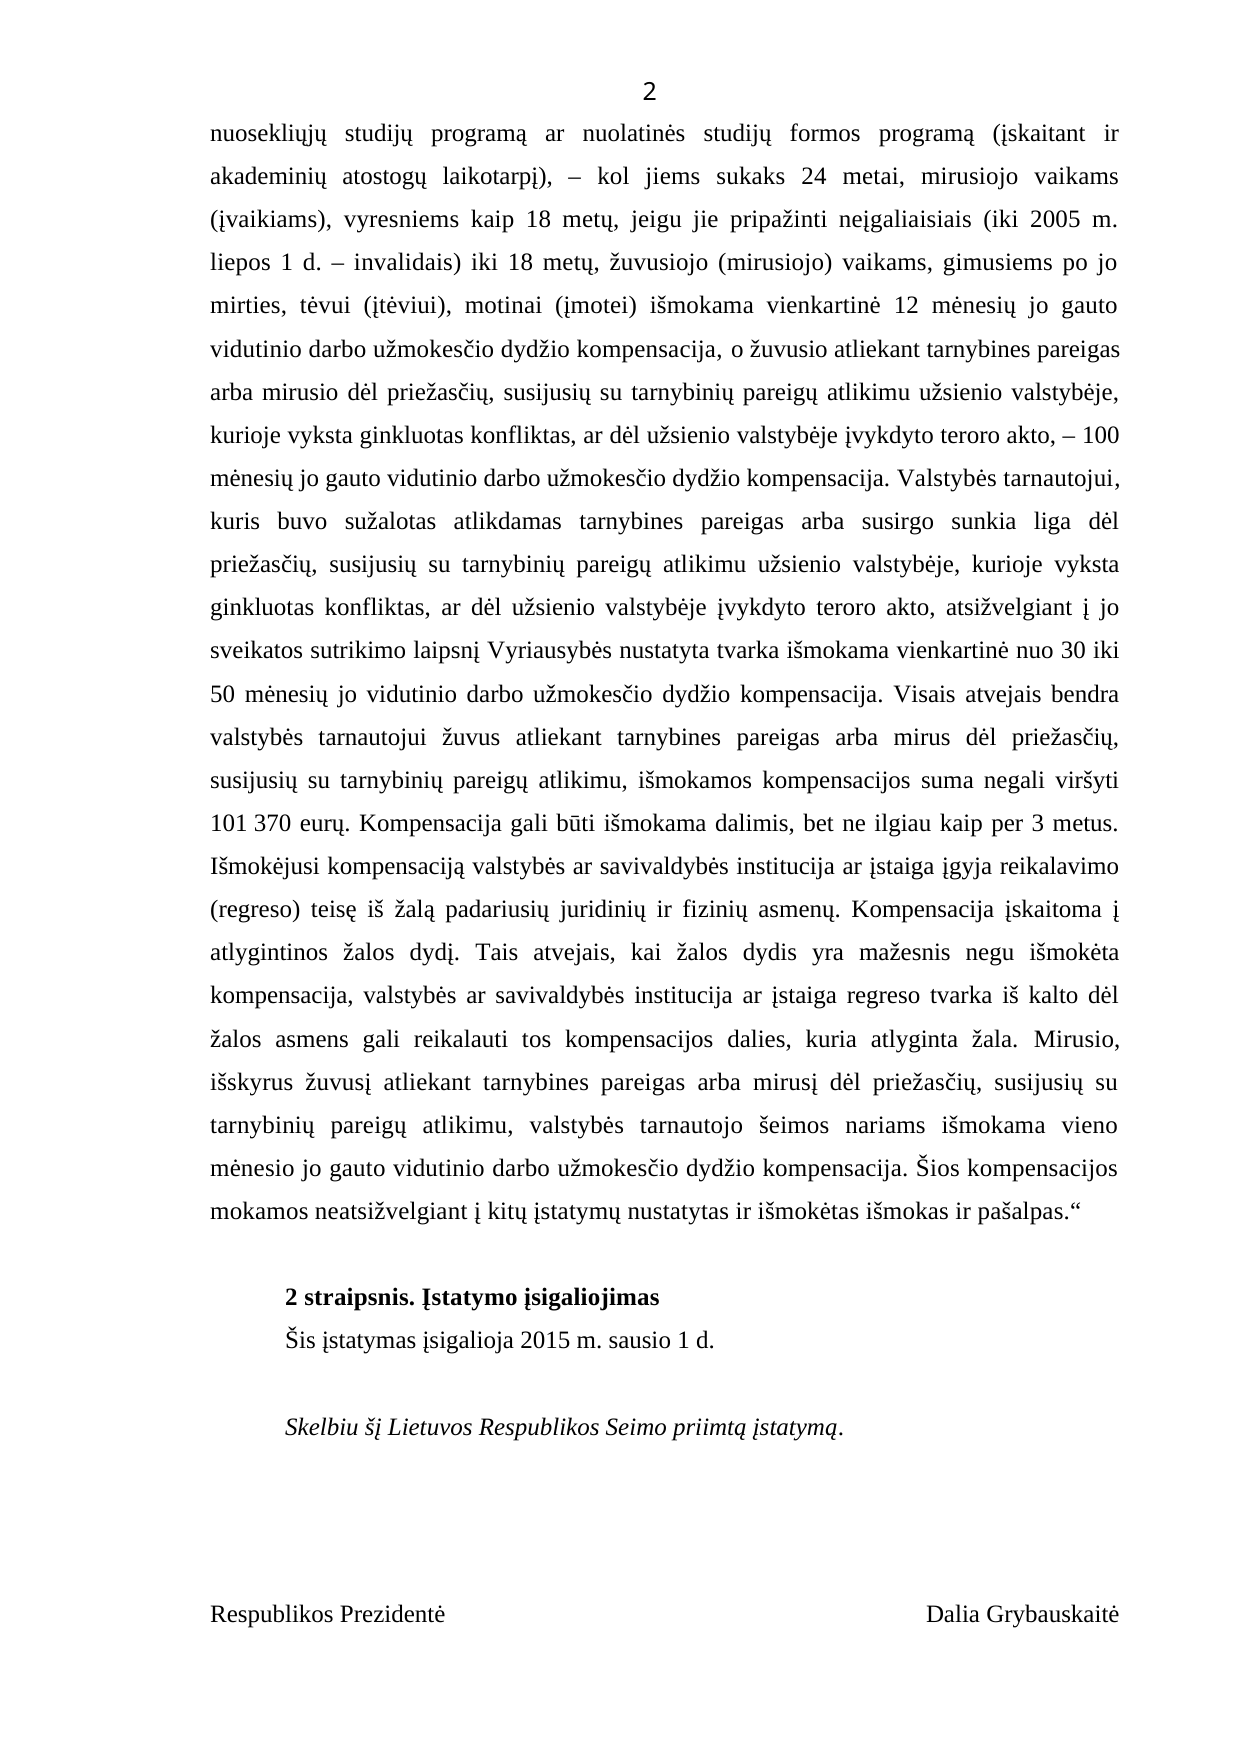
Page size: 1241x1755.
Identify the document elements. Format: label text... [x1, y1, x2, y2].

text 2 straipsnis. Įstatymo įsigaliojimas [210, 1282, 1120, 1311]
text Šis įstatymas įsigalioja 2015 m. sausio 1 d. [210, 1326, 1120, 1354]
text Respublikos Prezidentė Dalia Grybauskaitė [210, 1599, 1120, 1628]
text nuosekliųjų studijų programą ar nuolatinės studijų formos programą (įskaitant ir akademinių atostogų laikotarpį), – kol jiems sukaks 24 metai, mirusiojo vaikams (įvaikiams), vyresniems kaip 18 metų, jeigu jie pripažinti neįgaliaisiais (iki 2005 m. liepos 1 d. – invalidais) iki 18 metų, žuvusiojo (mirusiojo) vaikams, gimusiems po jo mirties, tėvui (įtėviui), motinai (įmotei) išmokama vienkartinė 12 mėnesių jo gauto vidutinio darbo užmokesčio dydžio kompensacija, o žuvusio atliekant tarnybines pareigas arba mirusio dėl priežasčių, susijusių su tarnybinių pareigų atlikimu užsienio valstybėje, kurioje vyksta ginkluotas konfliktas, ar dėl užsienio valstybėje įvykdyto teroro akto, – 100 mėnesių jo gauto vidutinio darbo užmokesčio dydžio kompensacija. Valstybės tarnautojui, kuris buvo sužalotas atlikdamas tarnybines pareigas arba susirgo sunkia liga dėl priežasčių, susijusių su tarnybinių pareigų atlikimu užsienio valstybėje, kurioje vyksta ginkluotas konfliktas, ar dėl užsienio valstybėje įvykdyto teroro akto, atsižvelgiant į jo sveikatos sutrikimo laipsnį Vyriausybės nustatyta tvarka išmokama vienkartinė nuo 30 iki 50 mėnesių jo vidutinio darbo užmokesčio dydžio kompensacija. Visais atvejais bendra valstybės tarnautojui žuvus atliekant tarnybines pareigas arba mirus dėl priežasčių, susijusių su tarnybinių pareigų atlikimu, išmokamos kompensacijos suma negali viršyti 101 370 eurų. Kompensacija gali būti išmokama dalimis, bet ne ilgiau kaip per 3 metus. Išmokėjusi kompensaciją valstybės ar savivaldybės institucija ar įstaiga įgyja reikalavimo (regreso) teisę iš žalą padariusių juridinių ir fizinių asmenų. Kompensacija įskaitoma į atlygintinos žalos dydį. Tais atvejais, kai žalos dydis yra mažesnis negu išmokėta kompensacija, valstybės ar savivaldybės institucija ar įstaiga regreso tvarka iš kalto dėl žalos asmens gali reikalauti tos kompensacijos dalies, kuria atlyginta žala. Mirusio, išskyrus žuvusį atliekant tarnybines pareigas arba mirusį dėl priežasčių, susijusių su tarnybinių pareigų atlikimu, valstybės tarnautojo šeimos nariams išmokama vieno mėnesio jo gauto vidutinio darbo užmokesčio dydžio kompensacija. Šios kompensacijos mokamos neatsižvelgiant į kitų įstatymų nustatytas ir išmokėtas išmokas ir pašalpas.“ [210, 118, 1120, 1225]
text Skelbiu šį Lietuvos Respublikos Seimo priimtą įstatymą. [210, 1412, 1120, 1441]
